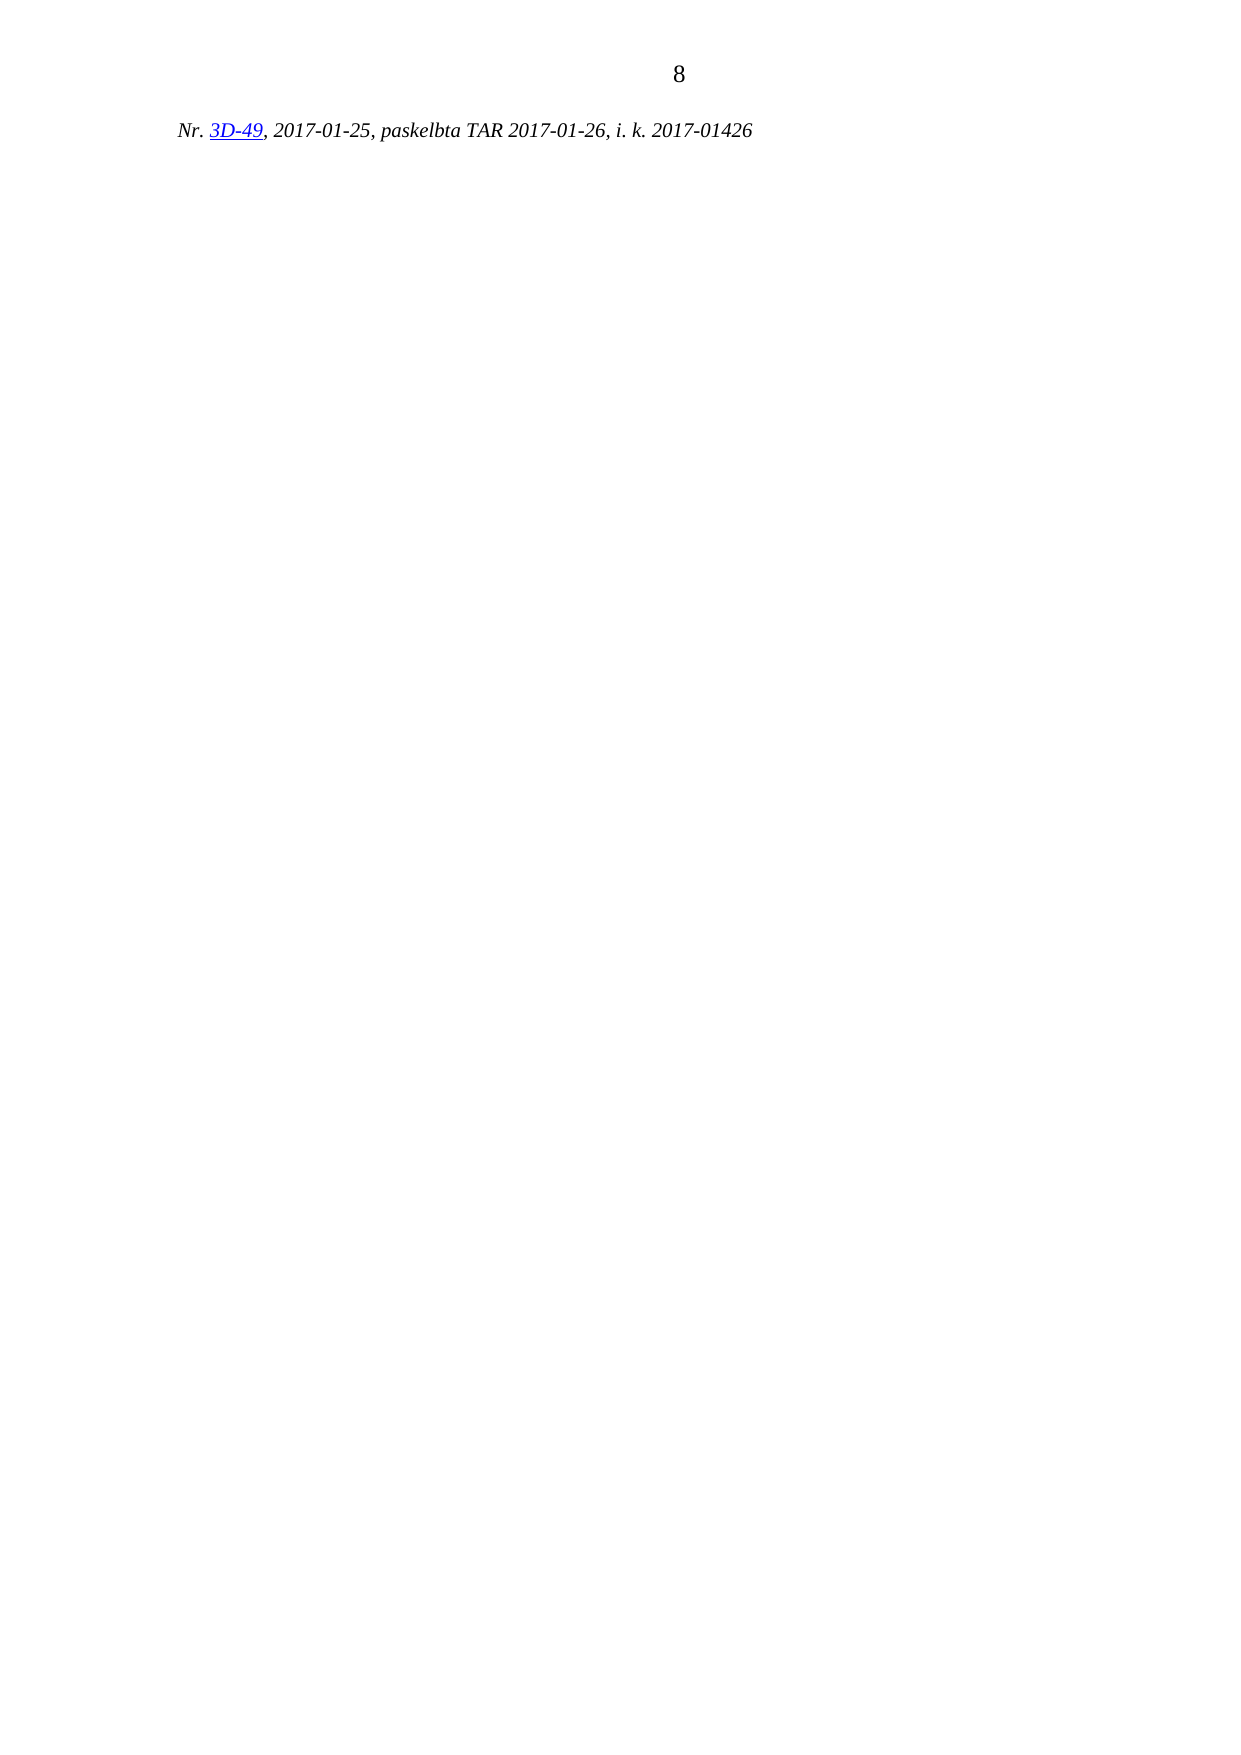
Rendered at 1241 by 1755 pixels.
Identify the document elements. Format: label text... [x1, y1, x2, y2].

text Nr. 3D-49, 2017-01-25, paskelbta TAR 2017-01-26, i. k. 2017-01426 [177, 118, 1181, 142]
